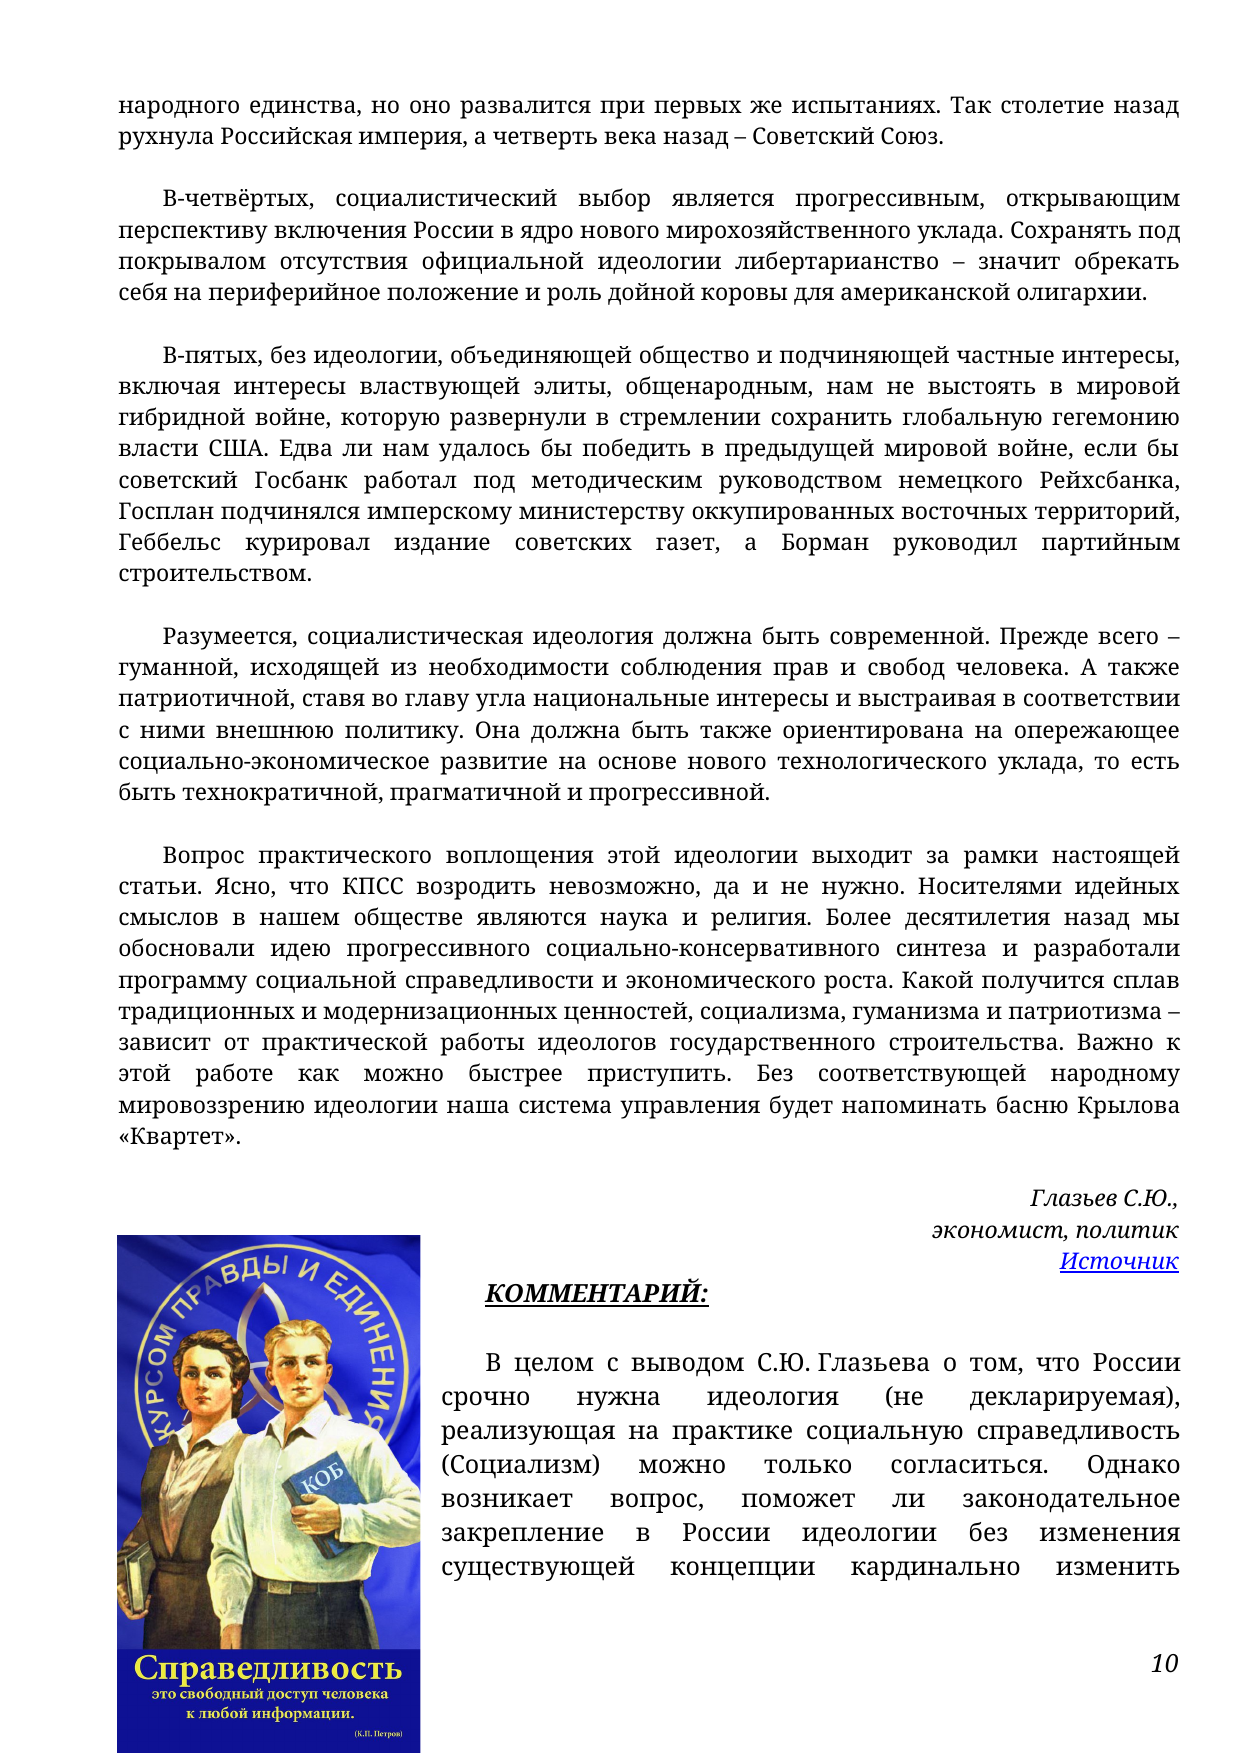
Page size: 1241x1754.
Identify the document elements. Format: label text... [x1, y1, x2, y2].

text КОММЕНТАРИЙ: [422, 1276, 1181, 1310]
text Вопрос практического воплощения этой идеологии выходит за рамки настоящей статьи. Ясно, что КПСС возродить невозможно, да и не нужно. Носителями идейных смыслов в нашем обществе являются наука и религия. Более десятилетия назад мы обосновали идею прогрессивного социально-консервативного синтеза и разработали программу социальной справедливости и экономического роста. Какой получится сплав традиционных и модернизационных ценностей, социализма, гуманизма и патриотизма – зависит от практической работы идеологов государственного строительства. Важно к этой работе как можно быстрее приступить. Без соответствующей народному мировоззрению идеологии наша система управления будет напоминать басню Крылова «Квартет». [118, 839, 1181, 1151]
text В-пятых, без идеологии, объединяющей общество и подчиняющей частные интересы, включая интересы властвующей элиты, общенародным, нам не выстоять в мировой гибридной войне, которую развернули в стремлении сохранить глобальную гегемонию власти США. Едва ли нам удалось бы победить в предыдущей мировой войне, если бы советский Госбанк работал под методическим руководством немецкого Рейхсбанка, Госплан подчинялся имперскому министерству оккупированных восточных территорий, Геббельс курировал издание советских газет, а Борман руководил партийным строительством. [118, 339, 1181, 589]
text экономист, политик [118, 1214, 1181, 1245]
text В-четвёртых, социалистический выбор является прогрессивным, открывающим перспективу включения России в ядро нового мирохозяйственного уклада. Сохранять под покрывалом отсутствия официальной идеологии либертарианство – значит обрекать себя на периферийное положение и роль дойной коровы для американской олигархии. [118, 182, 1181, 307]
text народного единства, но оно развалится при первых же испытаниях. Так столетие назад рухнула Российская империя, а четверть века назад – Советский Союз. [118, 89, 1181, 151]
text В целом с выводом С.Ю. Глазьева о том, что России срочно нужна идеология (не декларируемая), реализующая на практике социальную справедливость (Социализм) можно только согласиться. Однако возникает вопрос, поможет ли законодательное закрепление в России идеологии без изменения существующей концепции кардинально изменить [422, 1344, 1181, 1583]
text Источник [422, 1245, 1181, 1276]
text Глазьев С.Ю., [118, 1182, 1181, 1214]
text Разумеется, социалистическая идеология должна быть современной. Прежде всего – гуманной, исходящей из необходимости соблюдения прав и свобод человека. А также патриотичной, ставя во главу угла национальные интересы и выстраивая в соответствии с ними внешнюю политику. Она должна быть также ориентирована на опережающее социально-экономическое развитие на основе нового технологического уклада, то есть быть технократичной, прагматичной и прогрессивной. [118, 620, 1181, 807]
picture [117, 1235, 421, 1753]
